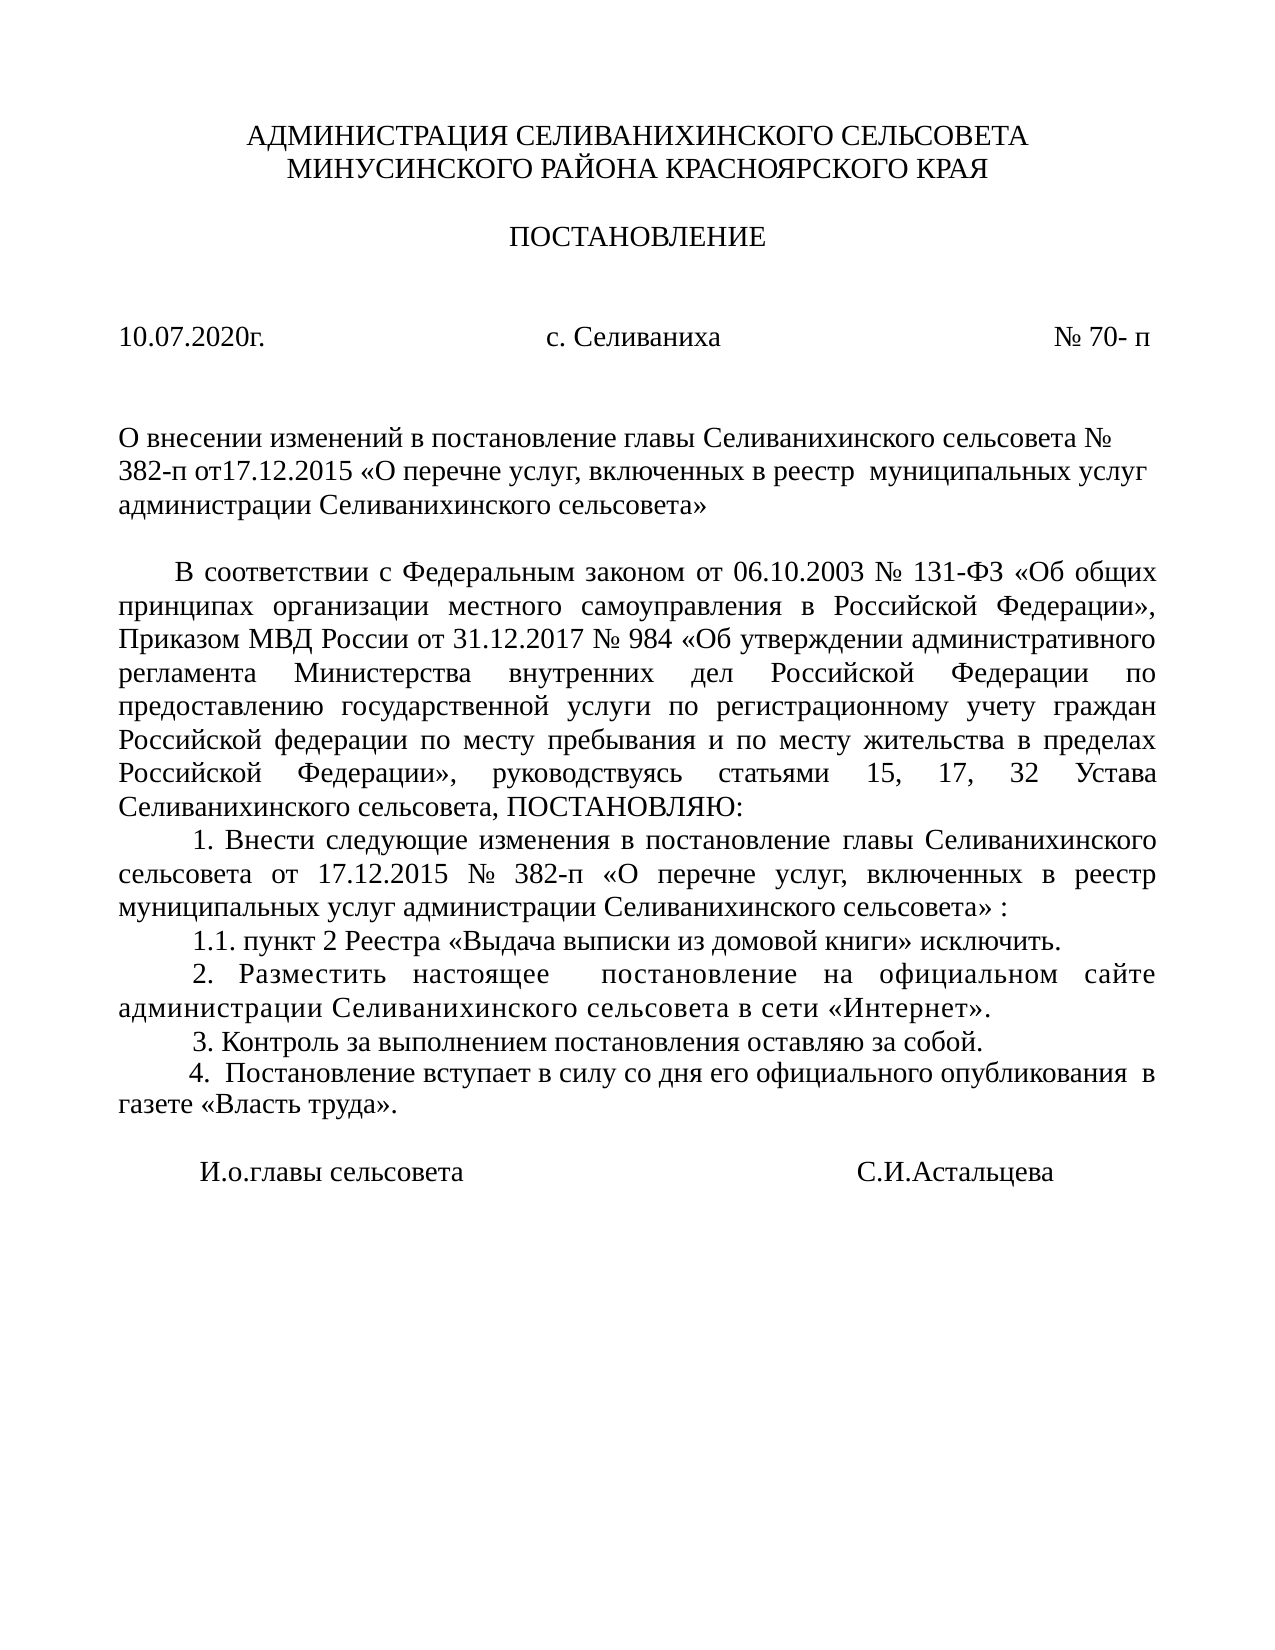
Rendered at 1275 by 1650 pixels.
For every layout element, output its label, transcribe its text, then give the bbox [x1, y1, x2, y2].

text 10.07.2020г. с. Селиваниха № 70- п [118, 319, 1157, 353]
text 4. Постановление вступает в силу со дня его официального опубликования в газете «Власть труда». [118, 1057, 1157, 1120]
text ПОСТАНОВЛЕНИЕ [118, 219, 1157, 252]
text 1. Внести следующие изменения в постановление главы Селиванихинского сельсовета от 17.12.2015 № 382-п «О перечне услуг, включенных в реестр муниципальных услуг администрации Селиванихинского сельсовета» : [118, 822, 1157, 923]
text АДМИНИСТРАЦИЯ СЕЛИВАНИХИНСКОГО СЕЛЬСОВЕТА [118, 118, 1157, 152]
text 2. Разместить настоящее постановление на официальном сайте администрации Селиванихинского сельсовета в сети «Интернет». [118, 957, 1157, 1024]
text О внесении изменений в постановление главы Селиванихинского сельсовета № 382-п от17.12.2015 «О перечне услуг, включенных в реестр муниципальных услуг администрации Селиванихинского сельсовета» [118, 420, 1157, 521]
text В соответствии с Федеральным законом от 06.10.2003 № 131-ФЗ «Об общих принципах организации местного самоуправления в Российской Федерации», Приказом МВД России от 31.12.2017 № 984 «Об утверждении административного регламента Министерства внутренних дел Российской Федерации по предоставлению государственной услуги по регистрационному учету граждан Российской федерации по месту пребывания и по месту жительства в пределах Российской Федерации», руководствуясь статьями 15, 17, 32 Устава Селиванихинского сельсовета, ПОСТАНОВЛЯЮ: [118, 554, 1157, 822]
text 3. Контроль за выполнением постановления оставляю за собой. [118, 1024, 1157, 1057]
text МИНУСИНСКОГО РАЙОНА КРАСНОЯРСКОГО КРАЯ [118, 152, 1157, 185]
text 1.1. пункт 2 Реестра «Выдача выписки из домовой книги» исключить. [118, 923, 1157, 957]
text И.о.главы сельсовета С.И.Астальцева [118, 1154, 1157, 1227]
